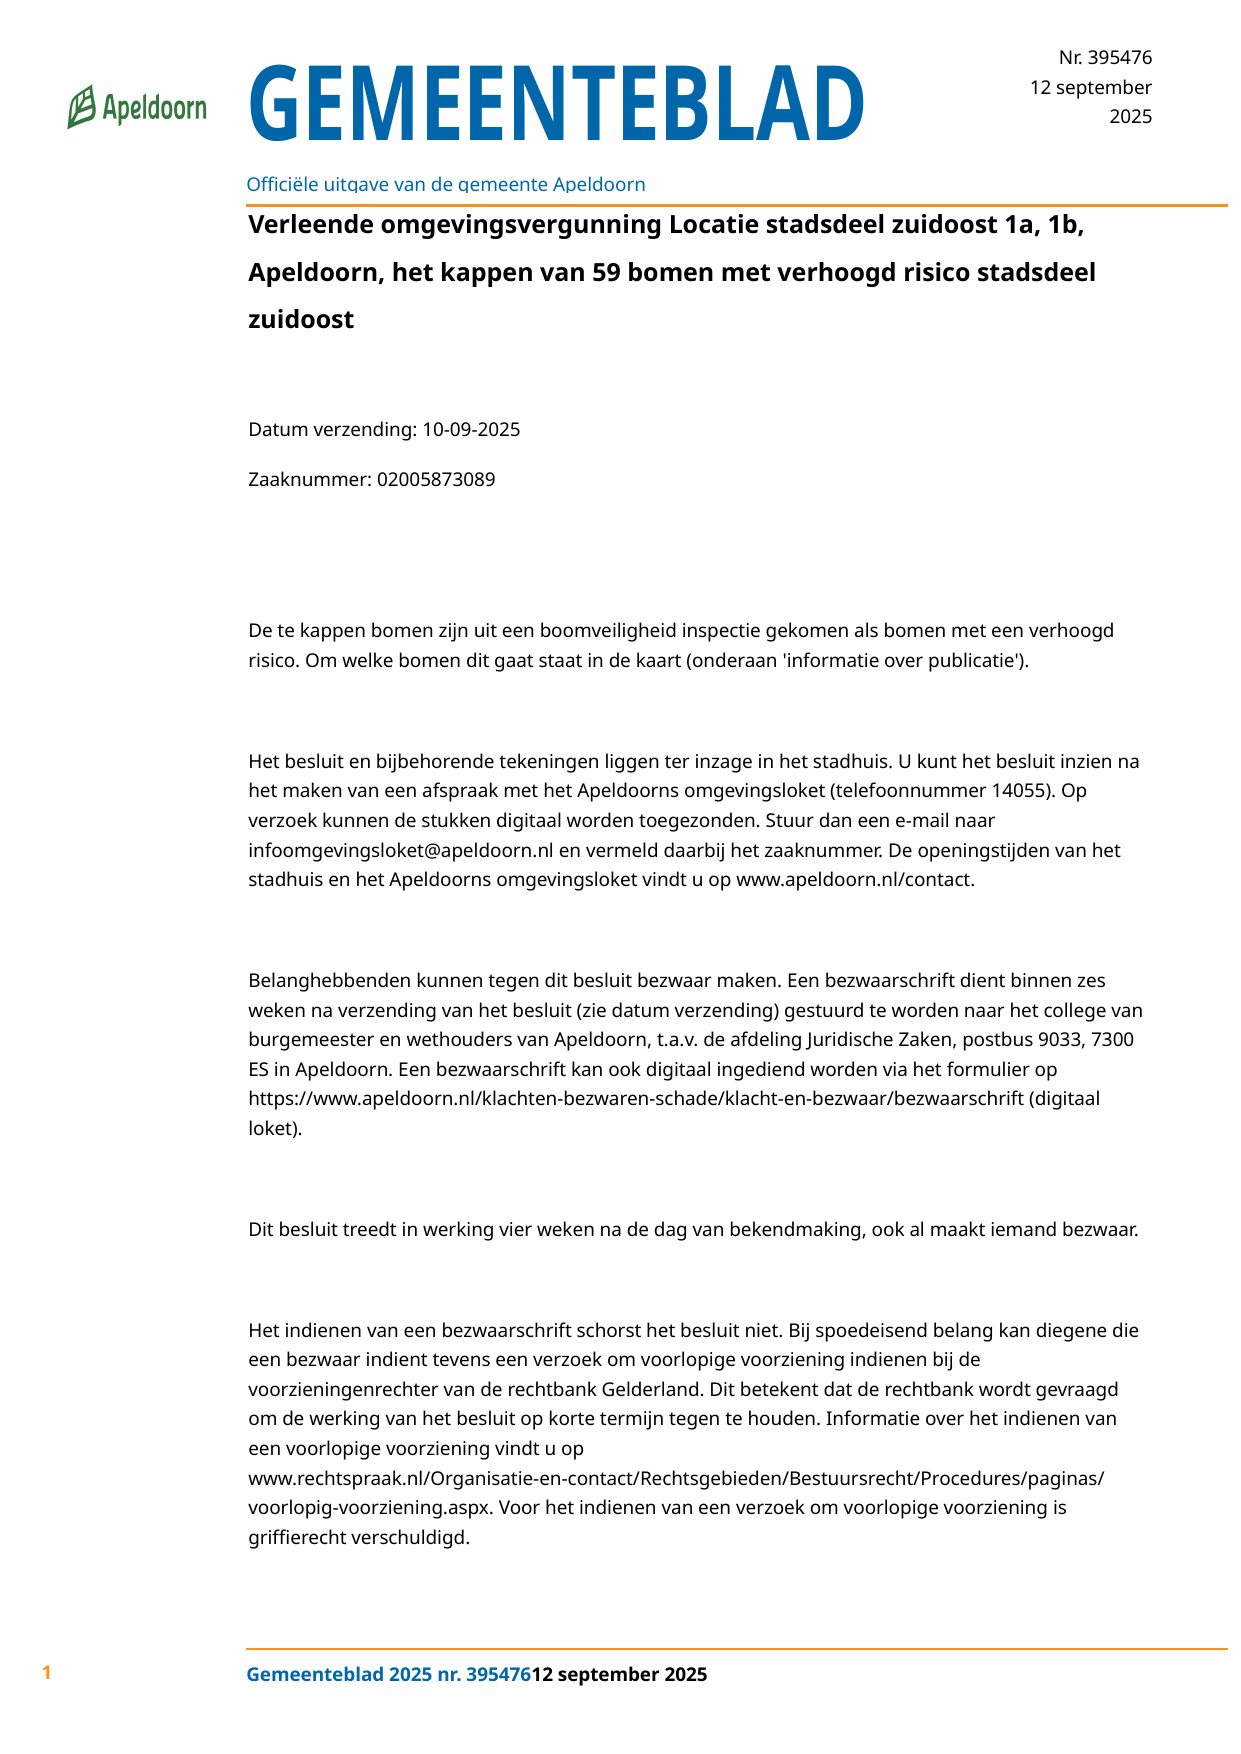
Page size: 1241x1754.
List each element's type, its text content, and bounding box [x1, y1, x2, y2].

text Datum verzending: 10-09-2025 [248, 416, 1152, 442]
text Het indienen van een bezwaarschrift schorst het besluit niet. Bij spoedeisend belang kan diegene die een bezwaar indient tevens een verzoek om voorlopige voorziening indienen bij de voorzieningenrechter van de rechtbank Gelderland. Dit betekent dat de rechtbank wordt gevraagd om de werking van het besluit op korte termijn tegen te houden. Informatie over het indienen van een voorlopige voorziening vindt u op www.rechtspraak.nl/Organisatie-en-contact/Rechtsgebieden/Bestuursrecht/Procedures/paginas/voorlopig-voorziening.aspx. Voor het indienen van een verzoek om voorlopige voorziening is griffierecht verschuldigd. [248, 1317, 1152, 1549]
text Zaaknummer: 02005873089 [248, 466, 1152, 492]
text Belanghebbenden kunnen tegen dit besluit bezwaar maken. Een bezwaarschrift dient binnen zes weken na verzending van het besluit (zie datum verzending) gestuurd te worden naar het college van burgemeester en wethouders van Apeldoorn, t.a.v. de afdeling Juridische Zaken, postbus 9033, 7300 ES in Apeldoorn. Een bezwaarschrift kan ook digitaal ingediend worden via het formulier op https://www.apeldoorn.nl/klachten-bezwaren-schade/klacht-en-bezwaar/bezwaarschrift (digitaal loket). [248, 967, 1152, 1141]
text Verleende omgevingsvergunning Locatie stadsdeel zuidoost 1a, 1b, Apeldoorn, het kappen van 59 bomen met verhoogd risico stadsdeel zuidoost [248, 207, 1152, 336]
picture [41, 47, 231, 172]
text Dit besluit treedt in werking vier weken na de dag van bekendmaking, ook al maakt iemand bezwaar. [248, 1216, 1152, 1242]
text Het besluit en bijbehorende tekeningen liggen ter inzage in het stadhuis. U kunt het besluit inzien na het maken van een afspraak met het Apeldoorns omgevingsloket (telefoonnummer 14055). Op verzoek kunnen de stukken digitaal worden toegezonden. Stuur dan een e-mail naar infoomgevingsloket@apeldoorn.nl en vermeld daarbij het zaaknummer. De openingstijden van het stadhuis en het Apeldoorns omgevingsloket vindt u op www.apeldoorn.nl/contact. [248, 748, 1152, 892]
text De te kappen bomen zijn uit een boomveiligheid inspectie gekomen als bomen met een verhoogd risico. Om welke bomen dit gaat staat in de kaart (onderaan 'informatie over publicatie'). [248, 618, 1152, 673]
